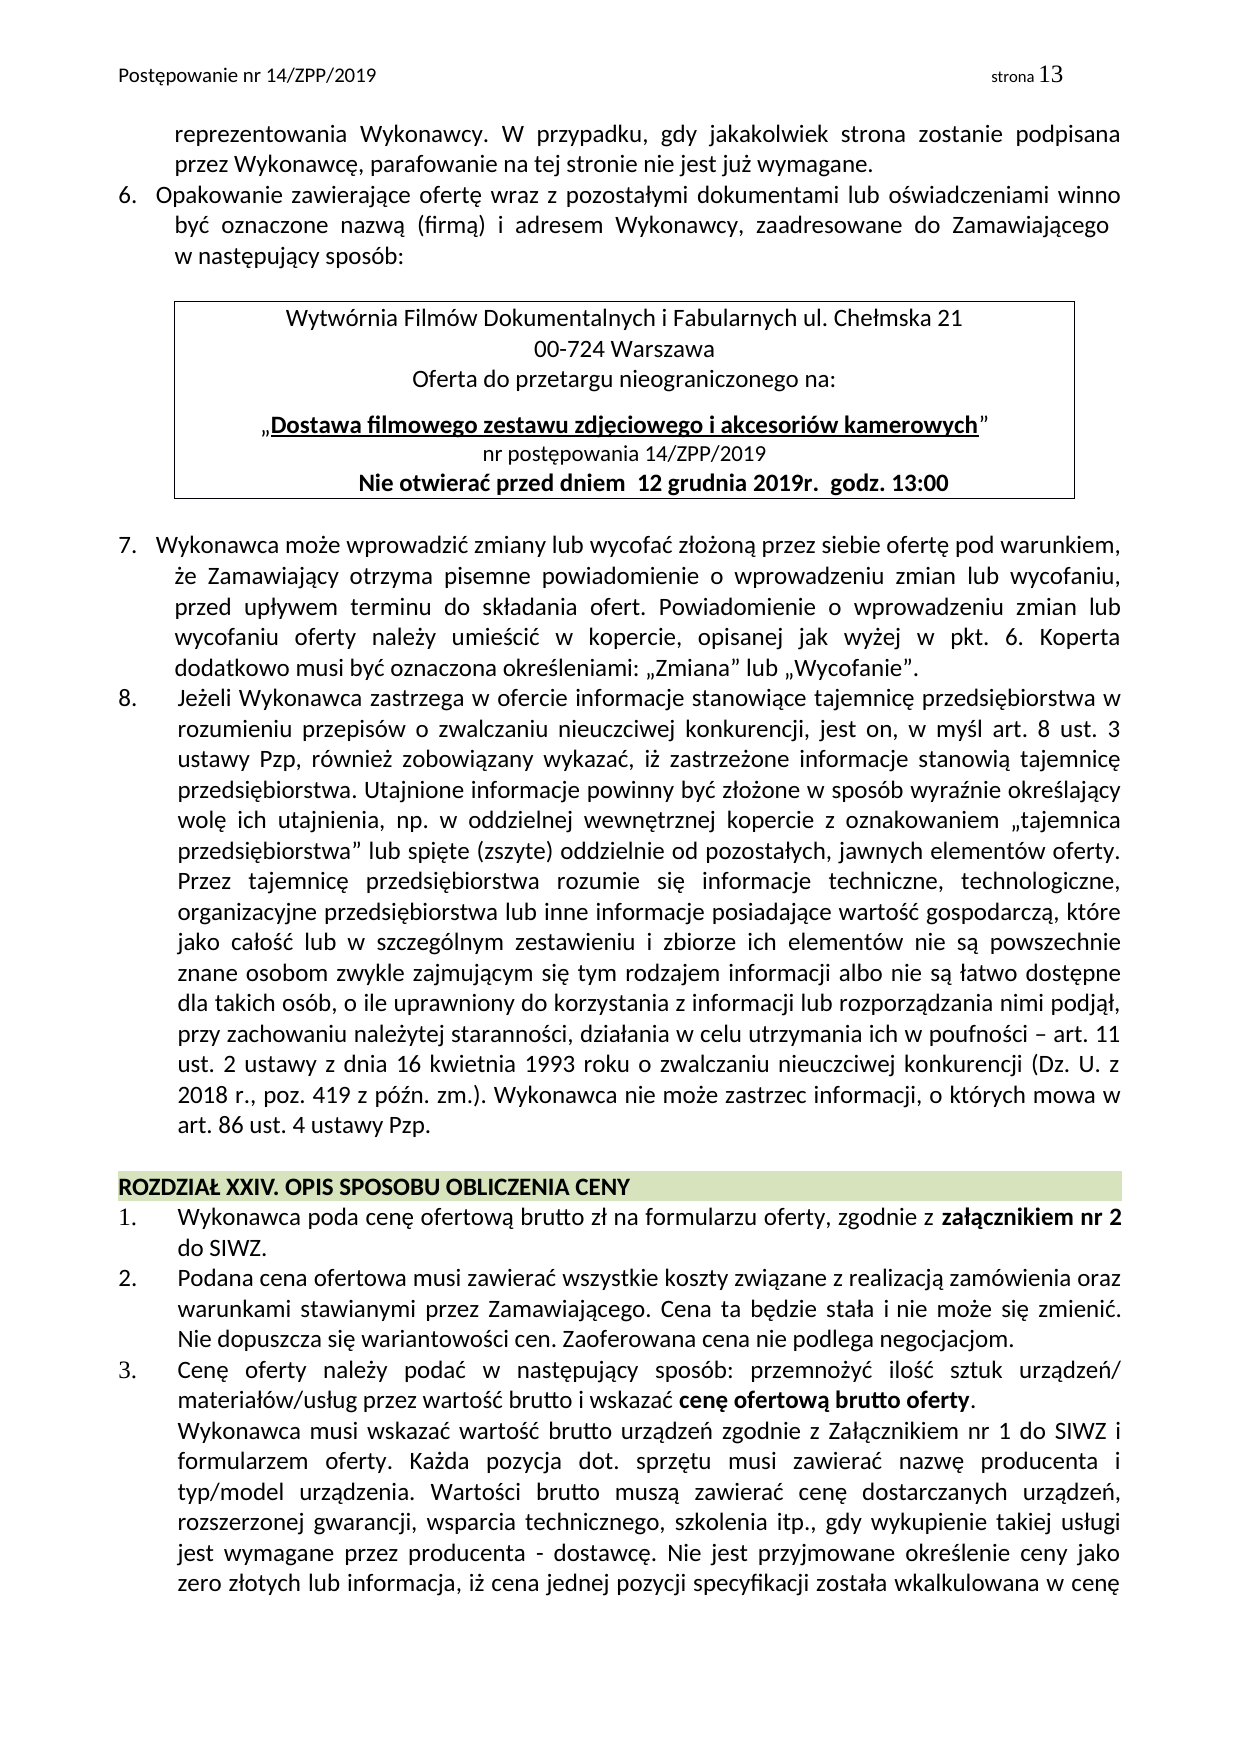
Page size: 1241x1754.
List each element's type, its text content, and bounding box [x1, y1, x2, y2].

list Wykonawca poda cenę ofertową brutto zł na formularzu oferty, zgodnie z załącznikiem nr 2 do SIWZ. [118, 1201, 1122, 1262]
list Cenę oferty należy podać w następujący sposób: przemnożyć ilość sztuk urządzeń/ materiałów/usług przez wartość brutto i wskazać cenę ofertową brutto oferty. [118, 1354, 1122, 1415]
list Podana cena ofertowa musi zawierać wszystkie koszty związane z realizacją zamówienia oraz warunkami stawianymi przez Zamawiającego. Cena ta będzie stała i nie może się zmienić. Nie dopuszcza się wariantowości cen. Zaoferowana cena nie podlega negocjacjom. [118, 1262, 1122, 1354]
list Jeżeli Wykonawca zastrzega w ofercie informacje stanowiące tajemnicę przedsiębiorstwa w rozumieniu przepisów o zwalczaniu nieuczciwej konkurencji, jest on, w myśl art. 8 ust. 3 ustawy Pzp, również zobowiązany wykazać, iż zastrzeżone informacje stanowią tajemnicę przedsiębiorstwa. Utajnione informacje powinny być złożone w sposób wyraźnie określający wolę ich utajnienia, np. w oddzielnej wewnętrznej kopercie z oznakowaniem „tajemnica przedsiębiorstwa” lub spięte (zszyte) oddzielnie od pozostałych, jawnych elementów oferty. Przez tajemnicę przedsiębiorstwa rozumie się informacje techniczne, technologiczne, organizacyjne przedsiębiorstwa lub inne informacje posiadające wartość gospodarczą, które jako całość lub w szczególnym zestawieniu i zbiorze ich elementów nie są powszechnie znane osobom zwykle zajmującym się tym rodzajem informacji albo nie są łatwo dostępne dla takich osób, o ile uprawniony do korzystania z informacji lub rozporządzania nimi podjął, przy zachowaniu należytej staranności, działania w celu utrzymania ich w poufności – art. 11 ust. 2 ustawy z dnia 16 kwietnia 1993 roku o zwalczaniu nieuczciwej konkurencji (Dz. U. z 2018 r., poz. 419 z późn. zm.). Wykonawca nie może zastrzec informacji, o których mowa w art. 86 ust. 4 ustawy Pzp. [118, 682, 1122, 1140]
table_header Wytwórnia Filmów Dokumentalnych i Fabularnych ul. Chełmska 21 00-724 Warszawa Oferta do przetargu nieograniczonego na: „Dostawa filmowego zestawu zdjęciowego i akcesoriów kamerowych” nr postępowania 14/ZPP/2019 Nie otwierać przed dniem 12 grudnia 2019r. godz. 13:00 [175, 302, 1074, 498]
list reprezentowania Wykonawcy. W przypadku, gdy jakakolwiek strona zostanie podpisana przez Wykonawcę, parafowanie na tej stronie nie jest już wymagane. [118, 118, 1122, 179]
list Wykonawca może wprowadzić zmiany lub wycofać złożoną przez siebie ofertę pod warunkiem, że Zamawiający otrzyma pisemne powiadomienie o wprowadzeniu zmian lub wycofaniu, przed upływem terminu do składania ofert. Powiadomienie o wprowadzeniu zmian lub wycofaniu oferty należy umieścić w kopercie, opisanej jak wyżej w pkt. 6. Koperta dodatkowo musi być oznaczona określeniami: „Zmiana” lub „Wycofanie”. [118, 530, 1122, 682]
text Wykonawca musi wskazać wartość brutto urządzeń zgodnie z Załącznikiem nr 1 do SIWZ i formularzem oferty. Każda pozycja dot. sprzętu musi zawierać nazwę producenta i typ/model urządzenia. Wartości brutto muszą zawierać cenę dostarczanych urządzeń, rozszerzonej gwarancji, wsparcia technicznego, szkolenia itp., gdy wykupienie takiej usługi jest wymagane przez producenta - dostawcę. Nie jest przyjmowane określenie ceny jako zero złotych lub informacja, iż cena jednej pozycji specyfikacji została wkalkulowana w cenę [177, 1415, 1122, 1598]
list Opakowanie zawierające ofertę wraz z pozostałymi dokumentami lub oświadczeniami winno być oznaczone nazwą (firmą) i adresem Wykonawcy, zaadresowane do Zamawiającego w następujący sposób: [118, 179, 1122, 271]
text ROZDZIAŁ XXIV. OPIS SPOSOBU OBLICZENIA CENY [118, 1171, 1122, 1201]
